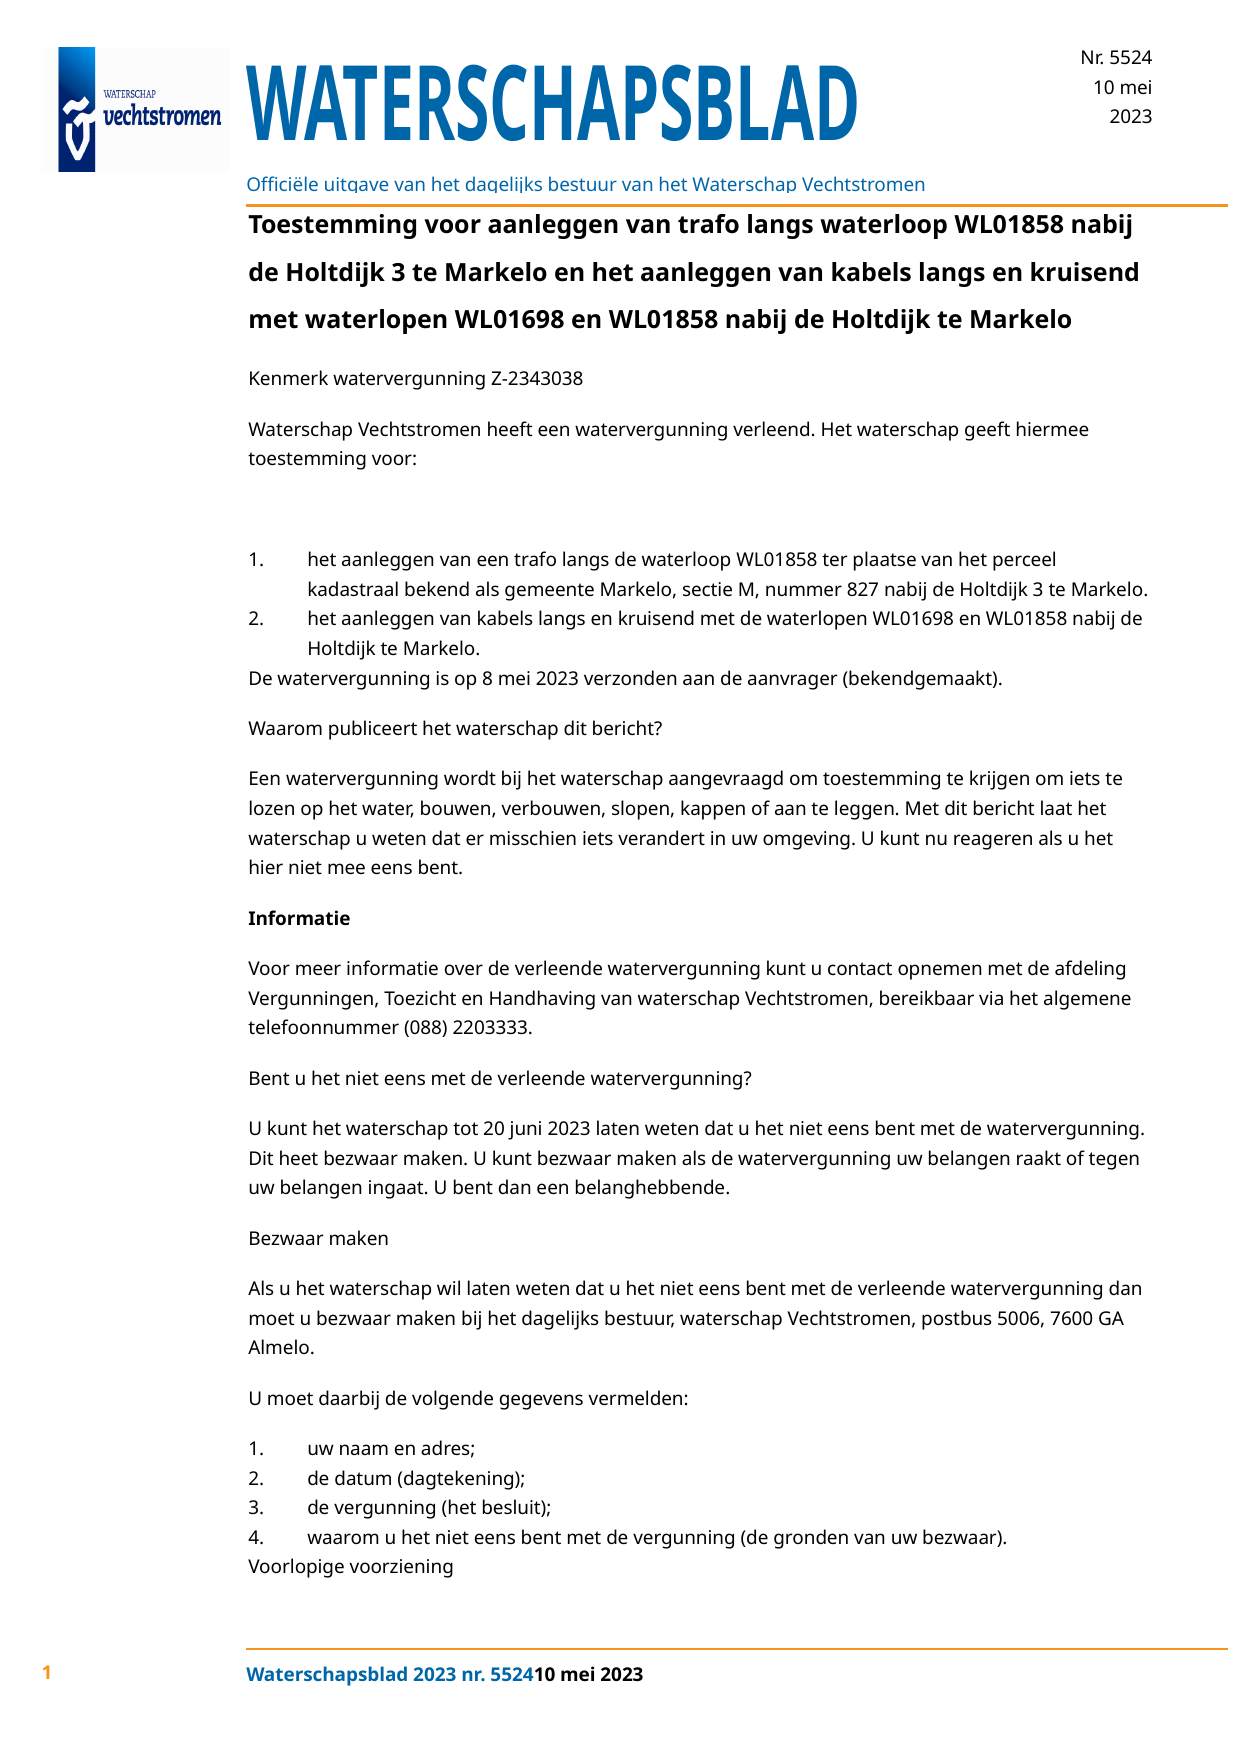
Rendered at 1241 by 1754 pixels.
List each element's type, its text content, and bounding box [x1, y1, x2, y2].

list waarom u het niet eens bent met de vergunning (de gronden van uw bezwaar). [248, 1524, 1152, 1549]
text Waarom publiceert het waterschap dit bericht? [248, 715, 1152, 741]
text U moet daarbij de volgende gegevens vermelden: [248, 1385, 1152, 1410]
text Toestemming voor aanleggen van trafo langs waterloop WL01858 nabij de Holtdijk 3 te Markelo en het aanleggen van kabels langs en kruisend met waterlopen WL01698 en WL01858 nabij de Holtdijk te Markelo [248, 207, 1152, 336]
text Bezwaar maken [248, 1225, 1152, 1250]
list het aanleggen van een trafo langs de waterloop WL01858 ter plaatse van het perceel kadastraal bekend als gemeente Markelo, sectie M, nummer 827 nabij de Holtdijk 3 te Markelo. [248, 546, 1152, 602]
text Waterschap Vechtstromen heeft een watervergunning verleend. Het waterschap geeft hiermee toestemming voor: [248, 416, 1152, 471]
text Informatie [248, 905, 1152, 930]
list de datum (dagtekening); [248, 1465, 1152, 1490]
text U kunt het waterschap tot 20 juni 2023 laten weten dat u het niet eens bent met de watervergunning. Dit heet bezwaar maken. U kunt bezwaar maken als de watervergunning uw belangen raakt of tegen uw belangen ingaat. U bent dan een belanghebbende. [248, 1115, 1152, 1200]
list uw naam en adres; [248, 1435, 1152, 1461]
text Bent u het niet eens met de verleende watervergunning? [248, 1065, 1152, 1090]
list de vergunning (het besluit); [248, 1494, 1152, 1520]
text Als u het waterschap wil laten weten dat u het niet eens bent met de verleende watervergunning dan moet u bezwaar maken bij het dagelijks bestuur, waterschap Vechtstromen, postbus 5006, 7600 GA Almelo. [248, 1275, 1152, 1360]
text Een watervergunning wordt bij het waterschap aangevraagd om toestemming te krijgen om iets te lozen op het water, bouwen, verbouwen, slopen, kappen of aan te leggen. Met dit bericht laat het waterschap u weten dat er misschien iets verandert in uw omgeving. U kunt nu reageren als u het hier niet mee eens bent. [248, 766, 1152, 880]
text Voorlopige voorziening [248, 1553, 1152, 1579]
text De watervergunning is op 8 mei 2023 verzonden aan de aanvrager (bekendgemaakt). [248, 665, 1152, 690]
picture [41, 47, 231, 172]
text Voor meer informatie over de verleende watervergunning kunt u contact opnemen met de afdeling Vergunningen, Toezicht en Handhaving van waterschap Vechtstromen, bereikbaar via het algemene telefoonnummer (088) 2203333. [248, 955, 1152, 1040]
list het aanleggen van kabels langs en kruisend met de waterlopen WL01698 en WL01858 nabij de Holtdijk te Markelo. [248, 606, 1152, 661]
text Kenmerk watervergunning Z-2343038 [248, 366, 1152, 391]
